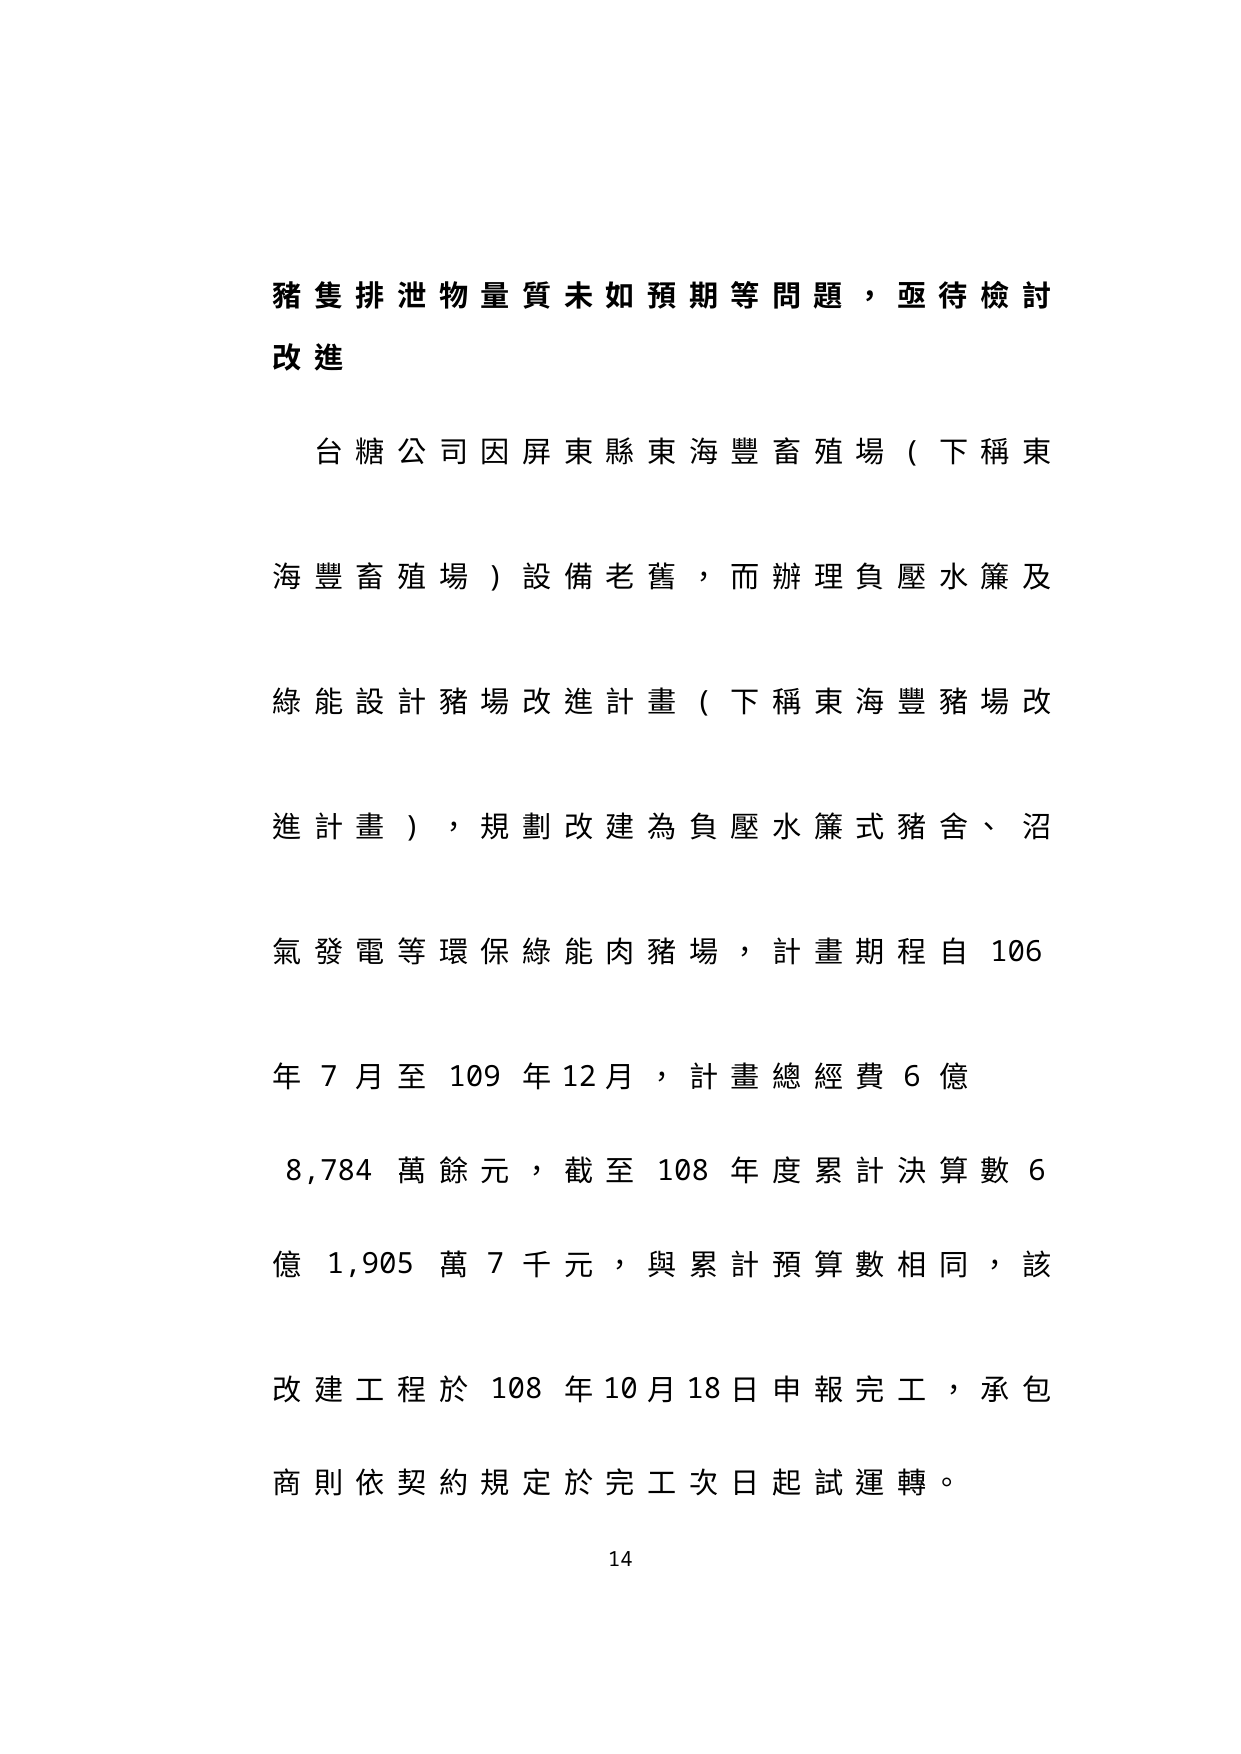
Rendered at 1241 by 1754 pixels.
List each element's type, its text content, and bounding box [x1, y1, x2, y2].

text 台糖公司因屏東縣東海豐畜殖場(下稱東海豐畜殖場)設備老舊，而辦理負壓水簾及綠能設計豬場改進計畫(下稱東海豐豬場改進計畫)，規劃改建為負壓水簾式豬舍、沼氣發電等環保綠能肉豬場，計畫期程自106年7月至109年12月，計畫總經費6億8,784萬餘元，截至108年度累計決算數6億1,905萬7千元，與累計預算數相同，該改建工程於108年10月18日申報完工，承包商則依契約規定於完工次日起試運轉。 [242, 377, 1058, 1502]
text 豬隻排泄物量質未如預期等問題，亟待檢討改進 [183, 252, 1058, 377]
